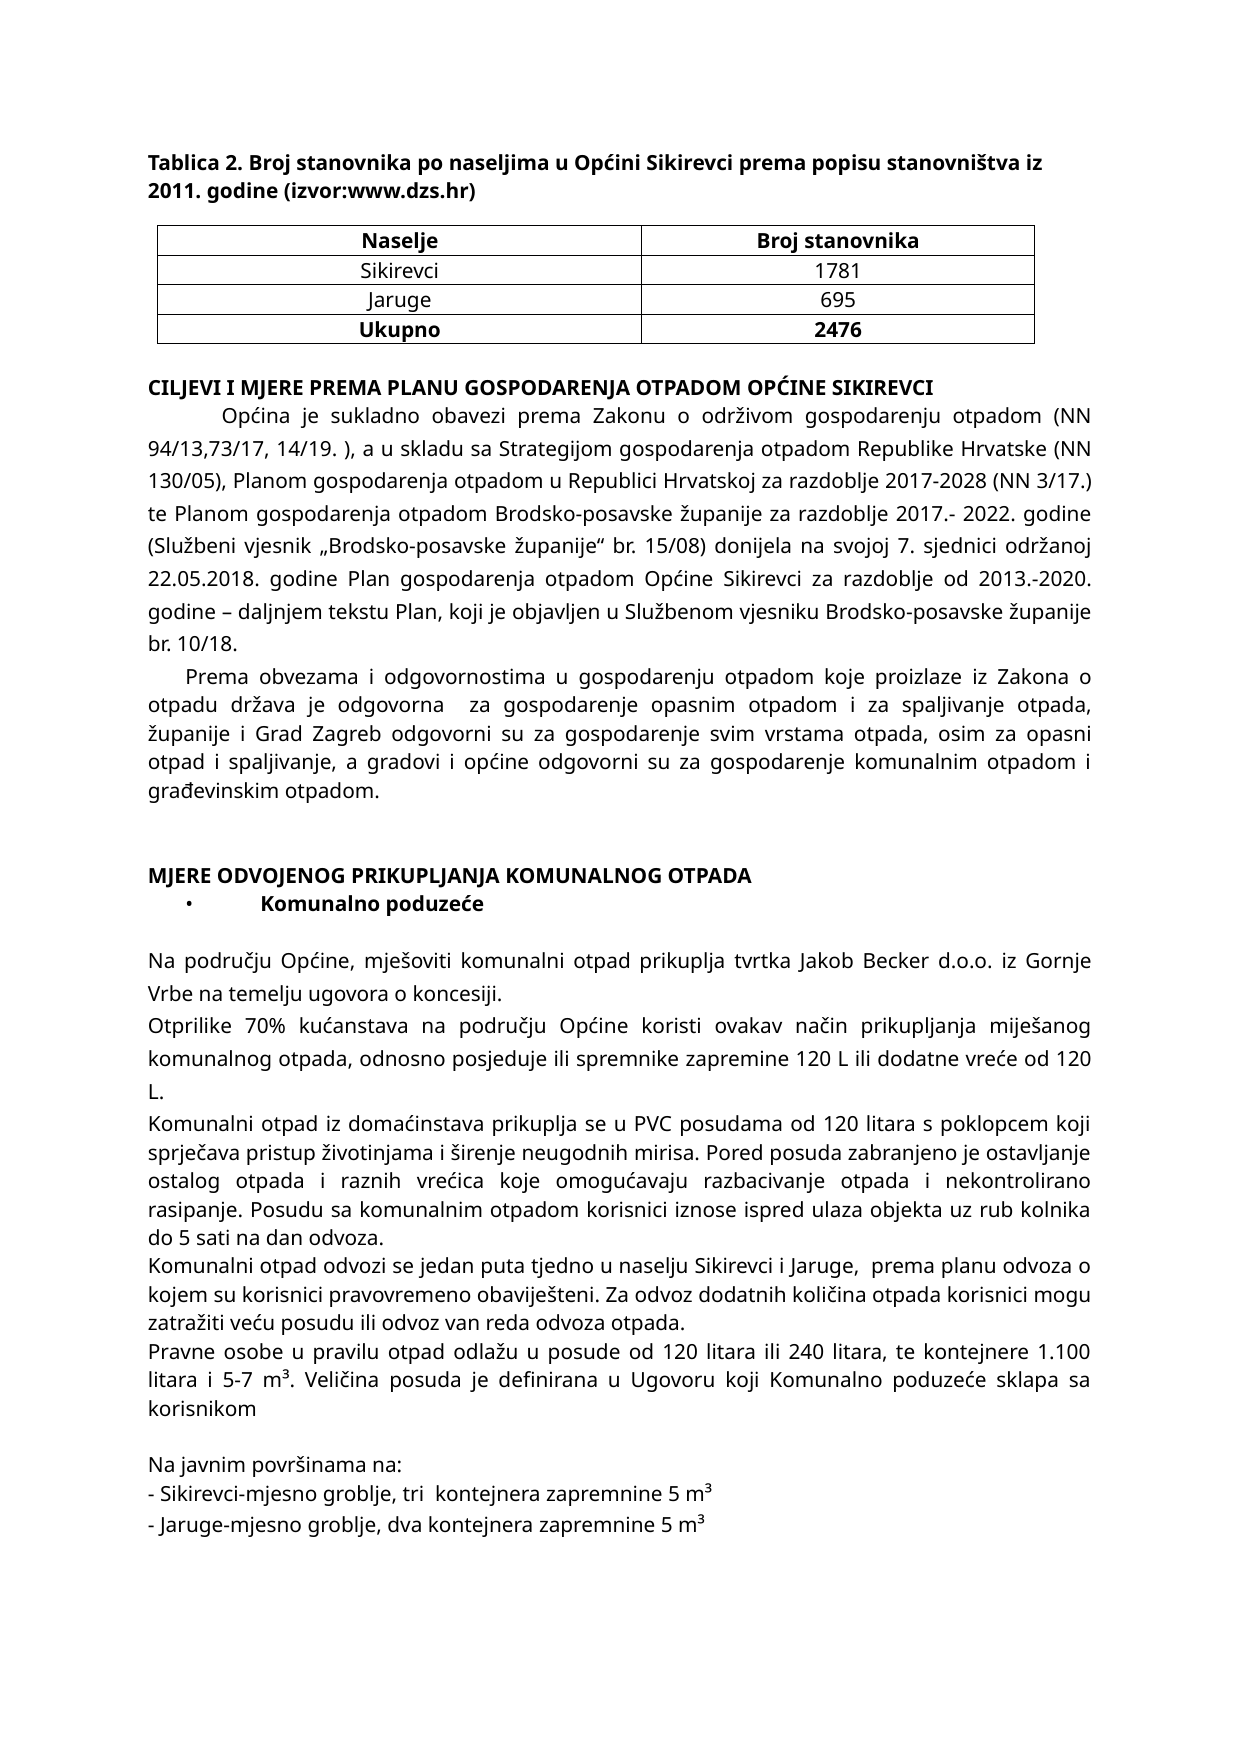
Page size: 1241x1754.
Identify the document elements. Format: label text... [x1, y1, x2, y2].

text CILJEVI I MJERE PREMA PLANU GOSPODARENJA OTPADOM OPĆINE SIKIREVCI [148, 373, 1093, 401]
table_cell Jaruge [158, 285, 641, 314]
table_header Naselje [158, 226, 641, 255]
text - Sikirevci-mjesno groblje, tri kontejnera zapremnine 5 m³ [148, 1479, 1093, 1507]
text Pravne osobe u pravilu otpad odlažu u posude od 120 litara ili 240 litara, te kontejnere 1.100 litara i 5-7 m³. Veličina posuda je definirana u Ugovoru koji Komunalno poduzeće sklapa sa korisnikom [148, 1337, 1093, 1422]
text MJERE ODVOJENOG PRIKUPLJANJA KOMUNALNOG OTPADA [148, 861, 1093, 889]
text Općina je sukladno obavezi prema Zakonu o održivom gospodarenju otpadom (NN 94/13,73/17, 14/19. ), a u skladu sa Strategijom gospodarenja otpadom Republike Hrvatske (NN 130/05), Planom gospodarenja otpadom u Republici Hrvatskoj za razdoblje 2017-2028 (NN 3/17.) te Planom gospodarenja otpadom Brodsko-posavske županije za razdoblje 2017.- 2022. godine (Službeni vjesnik „Brodsko-posavske županije“ br. 15/08) donijela na svojoj 7. sjednici održanoj 22.05.2018. godine Plan gospodarenja otpadom Općine Sikirevci za razdoblje od 2013.-2020. godine – daljnjem tekstu Plan, koji je objavljen u Službenom vjesniku Brodsko-posavske županije br. 10/18. [148, 401, 1093, 658]
text Komunalni otpad odvozi se jedan puta tjedno u naselju Sikirevci i Jaruge, prema planu odvoza o kojem su korisnici pravovremeno obaviješteni. Za odvoz dodatnih količina otpada korisnici mogu zatražiti veću posudu ili odvoz van reda odvoza otpada. [148, 1252, 1093, 1337]
table_cell Ukupno [158, 315, 641, 343]
list Komunalno poduzeće [185, 889, 1093, 918]
table_cell 1781 [642, 256, 1034, 284]
text Otprilike 70% kućanstava na području Općine koristi ovakav način prikupljanja miješanog komunalnog otpada, odnosno posjeduje ili spremnike zapremine 120 L ili dodatne vreće od 120 L. [148, 1012, 1093, 1105]
table_cell 2476 [642, 315, 1034, 343]
table_header Broj stanovnika [642, 226, 1034, 255]
text Na javnim površinama na: [148, 1451, 1093, 1479]
table_cell Sikirevci [158, 256, 641, 284]
text Prema obvezama i odgovornostima u gospodarenju otpadom koje proizlaze iz Zakona o otpadu država je odgovorna za gospodarenje opasnim otpadom i za spaljivanje otpada, županije i Grad Zagreb odgovorni su za gospodarenje svim vrstama otpada, osim za opasni otpad i spaljivanje, a gradovi i općine odgovorni su za gospodarenje komunalnim otpadom i građevinskim otpadom. [148, 662, 1093, 804]
text Komunalni otpad iz domaćinstava prikuplja se u PVC posudama od 120 litara s poklopcem koji sprječava pristup životinjama i širenje neugodnih mirisa. Pored posuda zabranjeno je ostavljanje ostalog otpada i raznih vrećica koje omogućavaju razbacivanje otpada i nekontrolirano rasipanje. Posudu sa komunalnim otpadom korisnici iznose ispred ulaza objekta uz rub kolnika do 5 sati na dan odvoza. [148, 1109, 1093, 1252]
table_cell 695 [642, 285, 1034, 314]
text Na području Općine, mješoviti komunalni otpad prikuplja tvrtka Jakob Becker d.o.o. iz Gornje Vrbe na temelju ugovora o koncesiji. [148, 946, 1093, 1007]
text Tablica 2. Broj stanovnika po naseljima u Općini Sikirevci prema popisu stanovništva iz 2011. godine (izvor:www.dzs.hr) [148, 148, 1093, 204]
text - Jaruge-mjesno groblje, dva kontejnera zapremnine 5 m³ [148, 1510, 1093, 1539]
